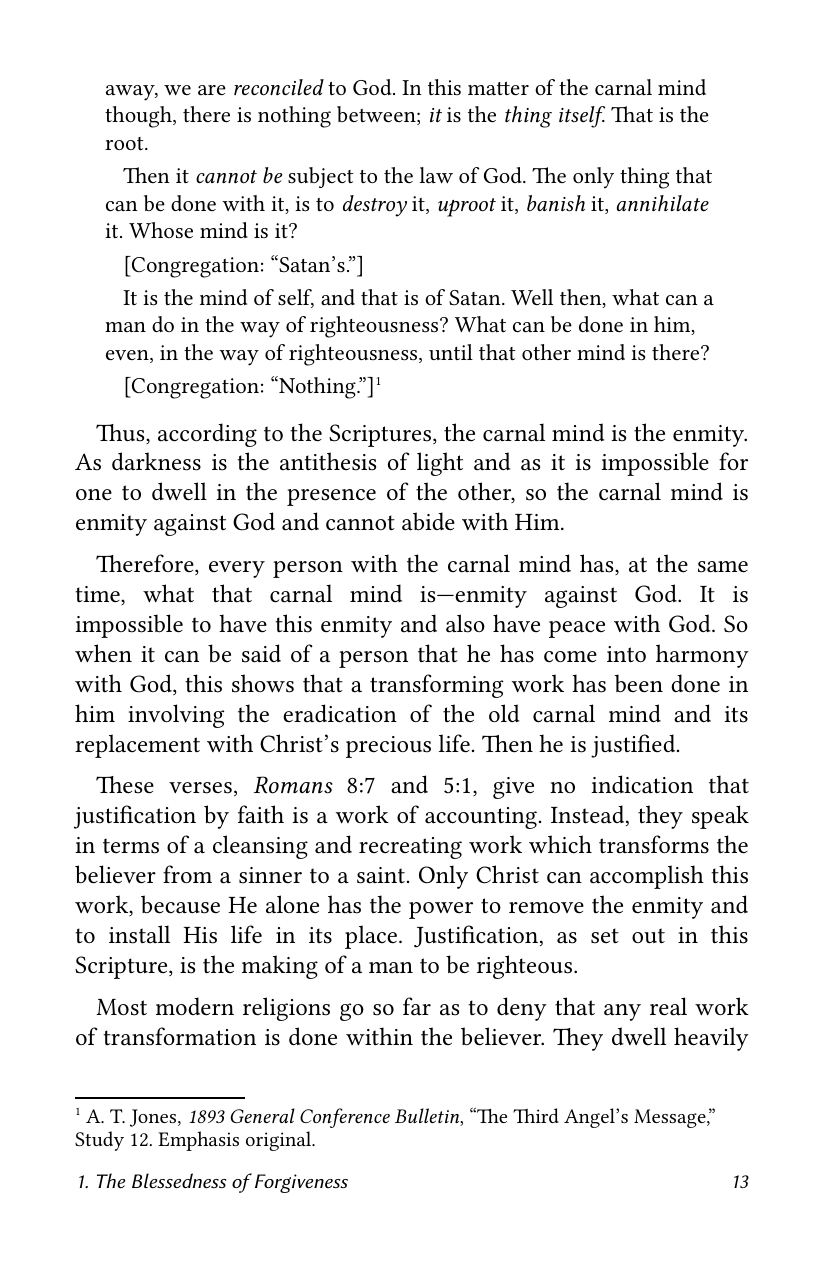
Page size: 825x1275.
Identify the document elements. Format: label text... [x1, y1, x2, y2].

text These verses, Romans 8:7 and 5:1, give no indication that justification by faith is a work of accounting. Instead, they speak in terms of a cleansing and recreating work which transforms the believer from a sinner to a saint. Only Christ can accomplish this work, because He alone has the power to remove the enmity and to install His life in its place. Justification, as set out in this Scripture, is the making of a man to be righteous. [75, 772, 750, 979]
text Thus, according to the Scriptures, the carnal mind is the enmity. As darkness is the antithesis of light and as it is impossible for one to dwell in the presence of the other, so the carnal mind is enmity against God and cannot abide with Him. [75, 418, 750, 537]
text A. T. Jones, 1893 General Conference Bulletin, “The Third Angel’s Message,” Study 12. Emphasis original. [75, 1104, 750, 1152]
text away, we are reconciled to God. In this matter of the carnal mind though, there is nothing between; it is the thing itself. That is the root. [105, 75, 720, 156]
text Then it cannot be subject to the law of God. The only thing that can be done with it, is to destroy it, uproot it, banish it, annihilate it. Whose mind is it? [105, 163, 720, 244]
text [Congregation: “Nothing.”] [105, 373, 720, 399]
text It is the mind of self, and that is of Satan. Well then, what can a man do in the way of righteousness? What can be done in him, even, in the way of righteousness, until that other mind is there? [105, 285, 720, 366]
text Most modern religions go so far as to deny that any real work of transformation is done within the believer. They dwell heavily [75, 993, 750, 1051]
text [Congregation: “Satan’s.”] [105, 251, 720, 278]
text Therefore, every person with the carnal mind has, at the same time, what that carnal mind is—enmity against God. It is impossible to have this enmity and also have peace with God. So when it can be said of a person that he has come into harmony with God, this shows that a transforming work has been done in him involving the eradication of the old carnal mind and its replacement with Christ’s precious life. Then he is justified. [75, 550, 750, 758]
